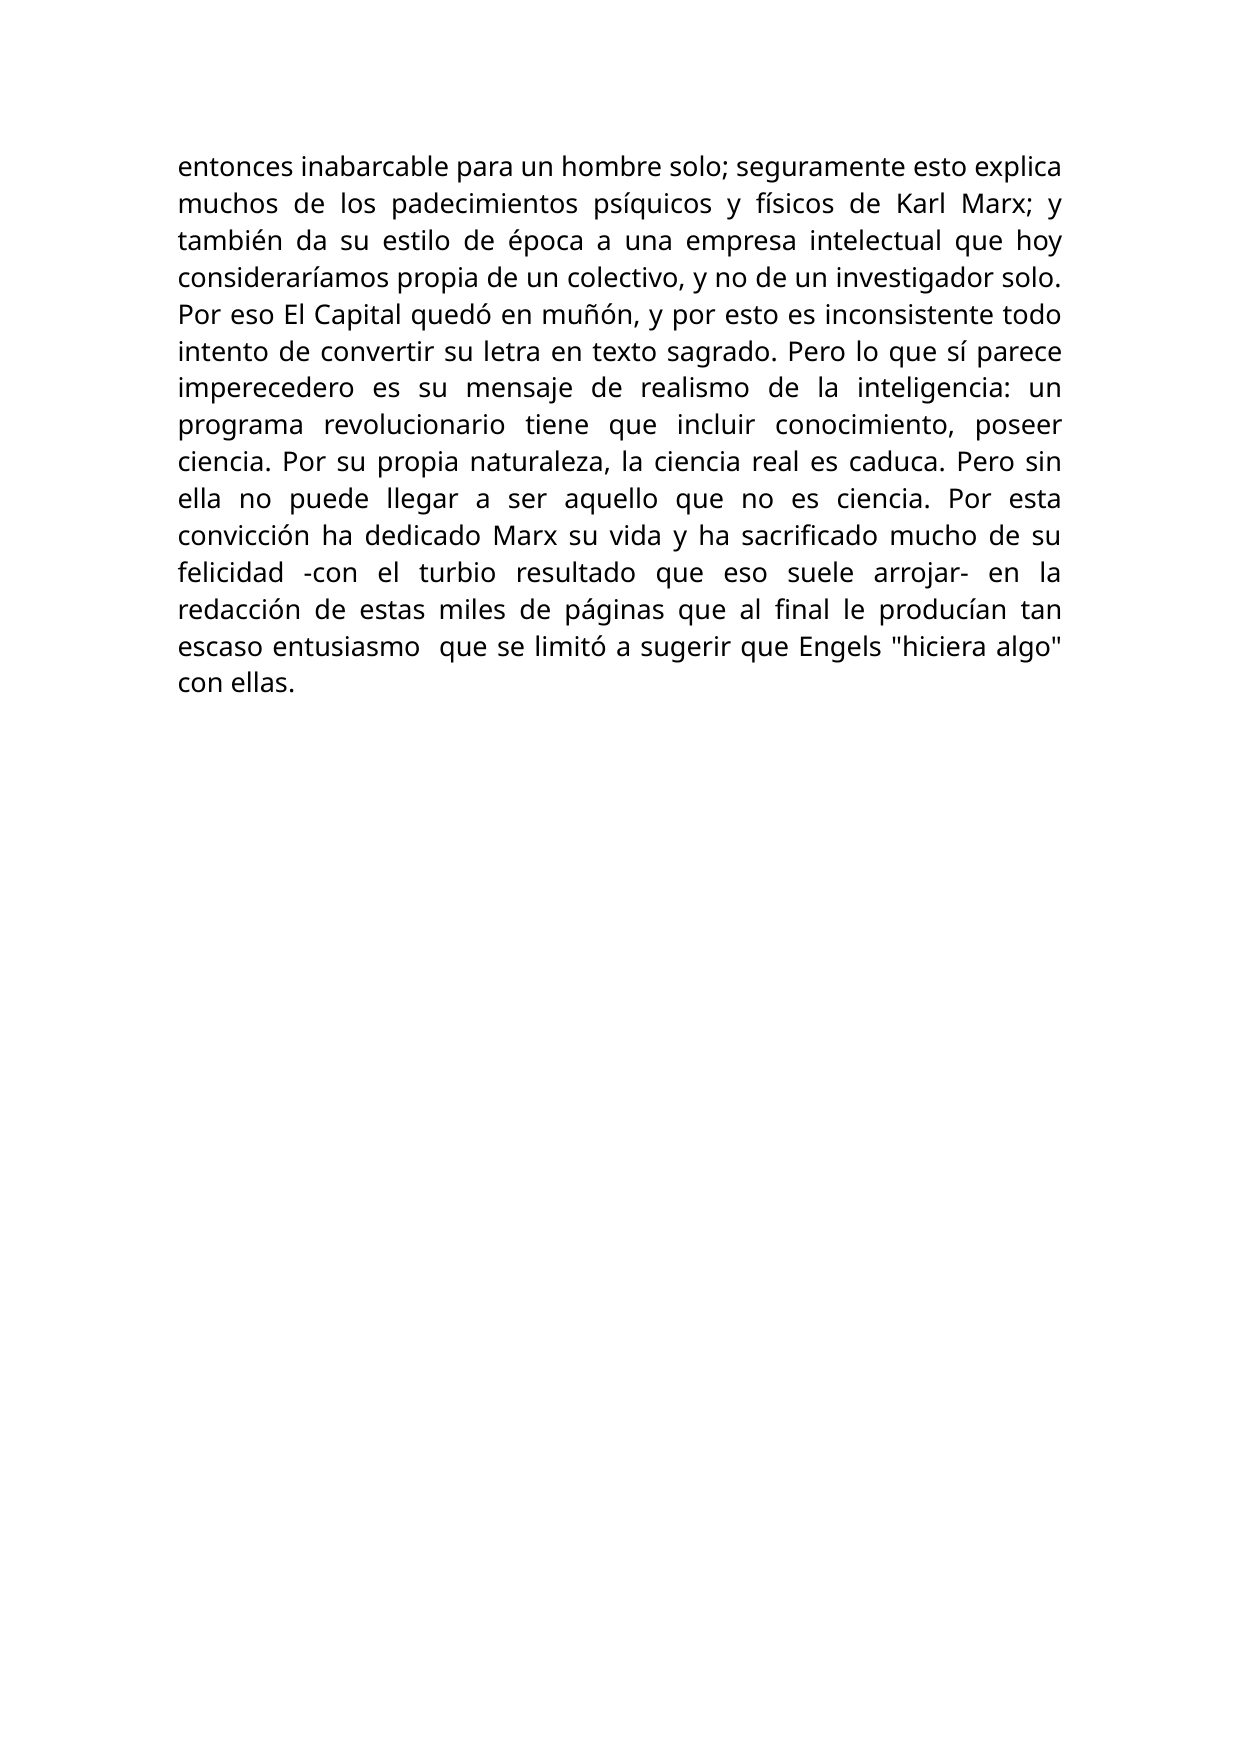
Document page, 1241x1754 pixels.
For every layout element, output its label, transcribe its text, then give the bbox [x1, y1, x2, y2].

text entonces inabarcable para un hombre solo; seguramente esto explica muchos de los padecimientos psíquicos y físicos de Karl Marx; y también da su estilo de época a una empresa intelectual que hoy consideraríamos propia de un colectivo, y no de un investigador solo. Por eso El Capital quedó en muñón, y por esto es inconsistente todo intento de convertir su letra en texto sagrado. Pero lo que sí parece imperecedero es su mensaje de realismo de la inteligencia: un programa revolucionario tiene que incluir conocimiento, poseer ciencia. Por su propia naturaleza, la ciencia real es caduca. Pero sin ella no puede llegar a ser aquello que no es ciencia. Por esta convicción ha dedicado Marx su vida y ha sacrificado mucho de su felicidad -con el turbio resultado que eso suele arrojar- en la redacción de estas miles de páginas que al final le producían tan escaso entusiasmo que se limitó a sugerir que Engels "hiciera algo" con ellas. [177, 148, 1063, 701]
